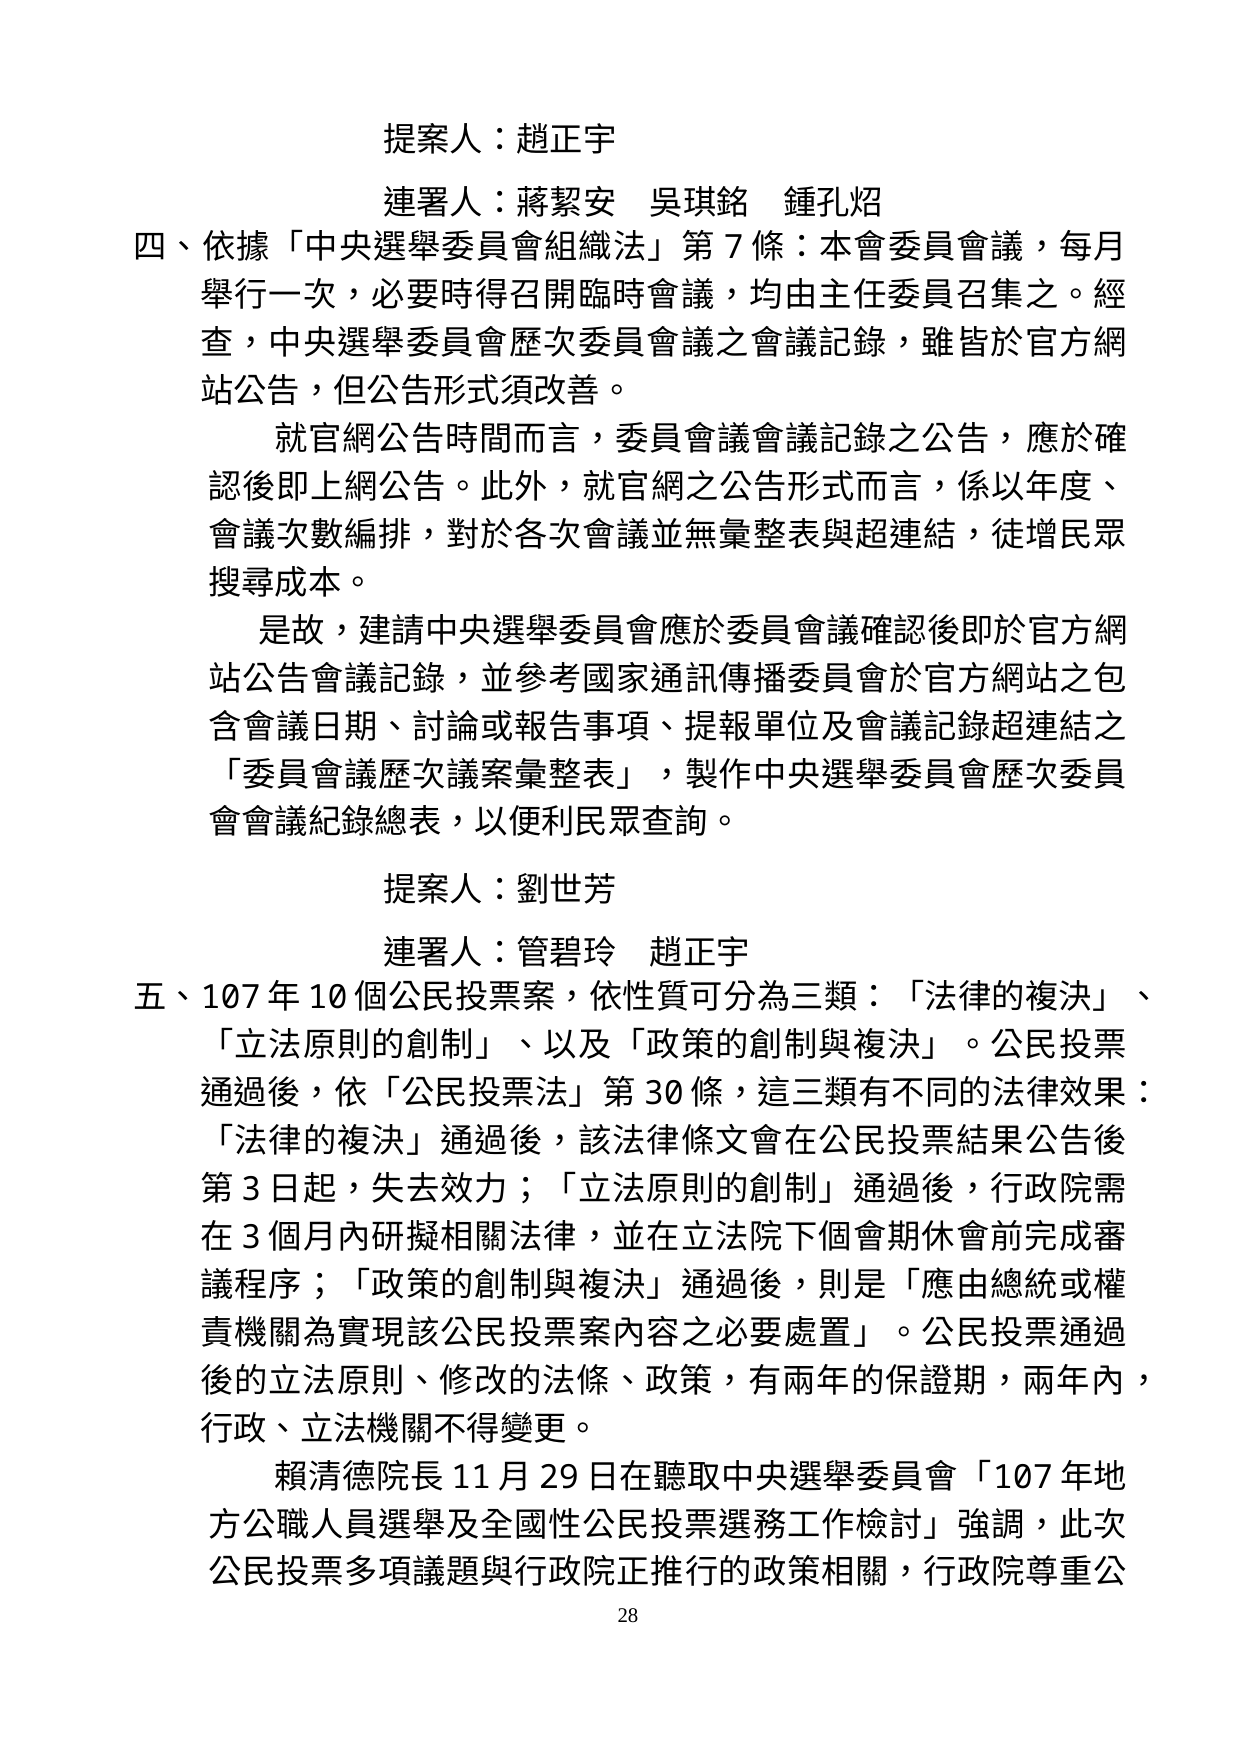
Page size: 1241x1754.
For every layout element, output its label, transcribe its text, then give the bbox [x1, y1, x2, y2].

text 連署人：蔣絜安 吳琪銘 鍾孔炤 [383, 158, 1127, 221]
text 五、107年10個公民投票案，依性質可分為三類：「法律的複決」、「立法原則的創制」、以及「政策的創制與複決」。公民投票通過後，依「公民投票法」第30條，這三類有不同的法律效果：「法律的複決」通過後，該法律條文會在公民投票結果公告後第3日起，失去效力；「立法原則的創制」通過後，行政院需在3個月內研擬相關法律，並在立法院下個會期休會前完成審議程序；「政策的創制與複決」通過後，則是「應由總統或權責機關為實現該公民投票案內容之必要處置」。公民投票通過後的立法原則、修改的法條、政策，有兩年的保證期，兩年內，行政、立法機關不得變更。 [133, 971, 1127, 1450]
text 賴清德院長11月29日在聽取中央選舉委員會「107年地方公職人員選舉及全國性公民投票選務工作檢討」強調，此次公民投票多項議題與行政院正推行的政策相關，行政院尊重公 [208, 1450, 1127, 1593]
text 提案人：劉世芳 [383, 846, 1127, 908]
text 是故，建請中央選舉委員會應於委員會議確認後即於官方網站公告會議記錄，並參考國家通訊傳播委員會於官方網站之包含會議日期、討論或報告事項、提報單位及會議記錄超連結之「委員會議歷次議案彙整表」，製作中央選舉委員會歷次委員會會議紀錄總表，以便利民眾查詢。 [208, 604, 1127, 843]
text 提案人：趙正宇 [383, 96, 1127, 158]
text 四、依據「中央選舉委員會組織法」第7條：本會委員會議，每月舉行一次，必要時得召開臨時會議，均由主任委員召集之。經查，中央選舉委員會歷次委員會議之會議記錄，雖皆於官方網站公告，但公告形式須改善。 [133, 221, 1127, 412]
text 連署人：管碧玲 趙正宇 [383, 908, 1127, 971]
text 就官網公告時間而言，委員會議會議記錄之公告，應於確認後即上網公告。此外，就官網之公告形式而言，係以年度、會議次數編排，對於各次會議並無彙整表與超連結，徒增民眾搜尋成本。 [208, 412, 1127, 604]
